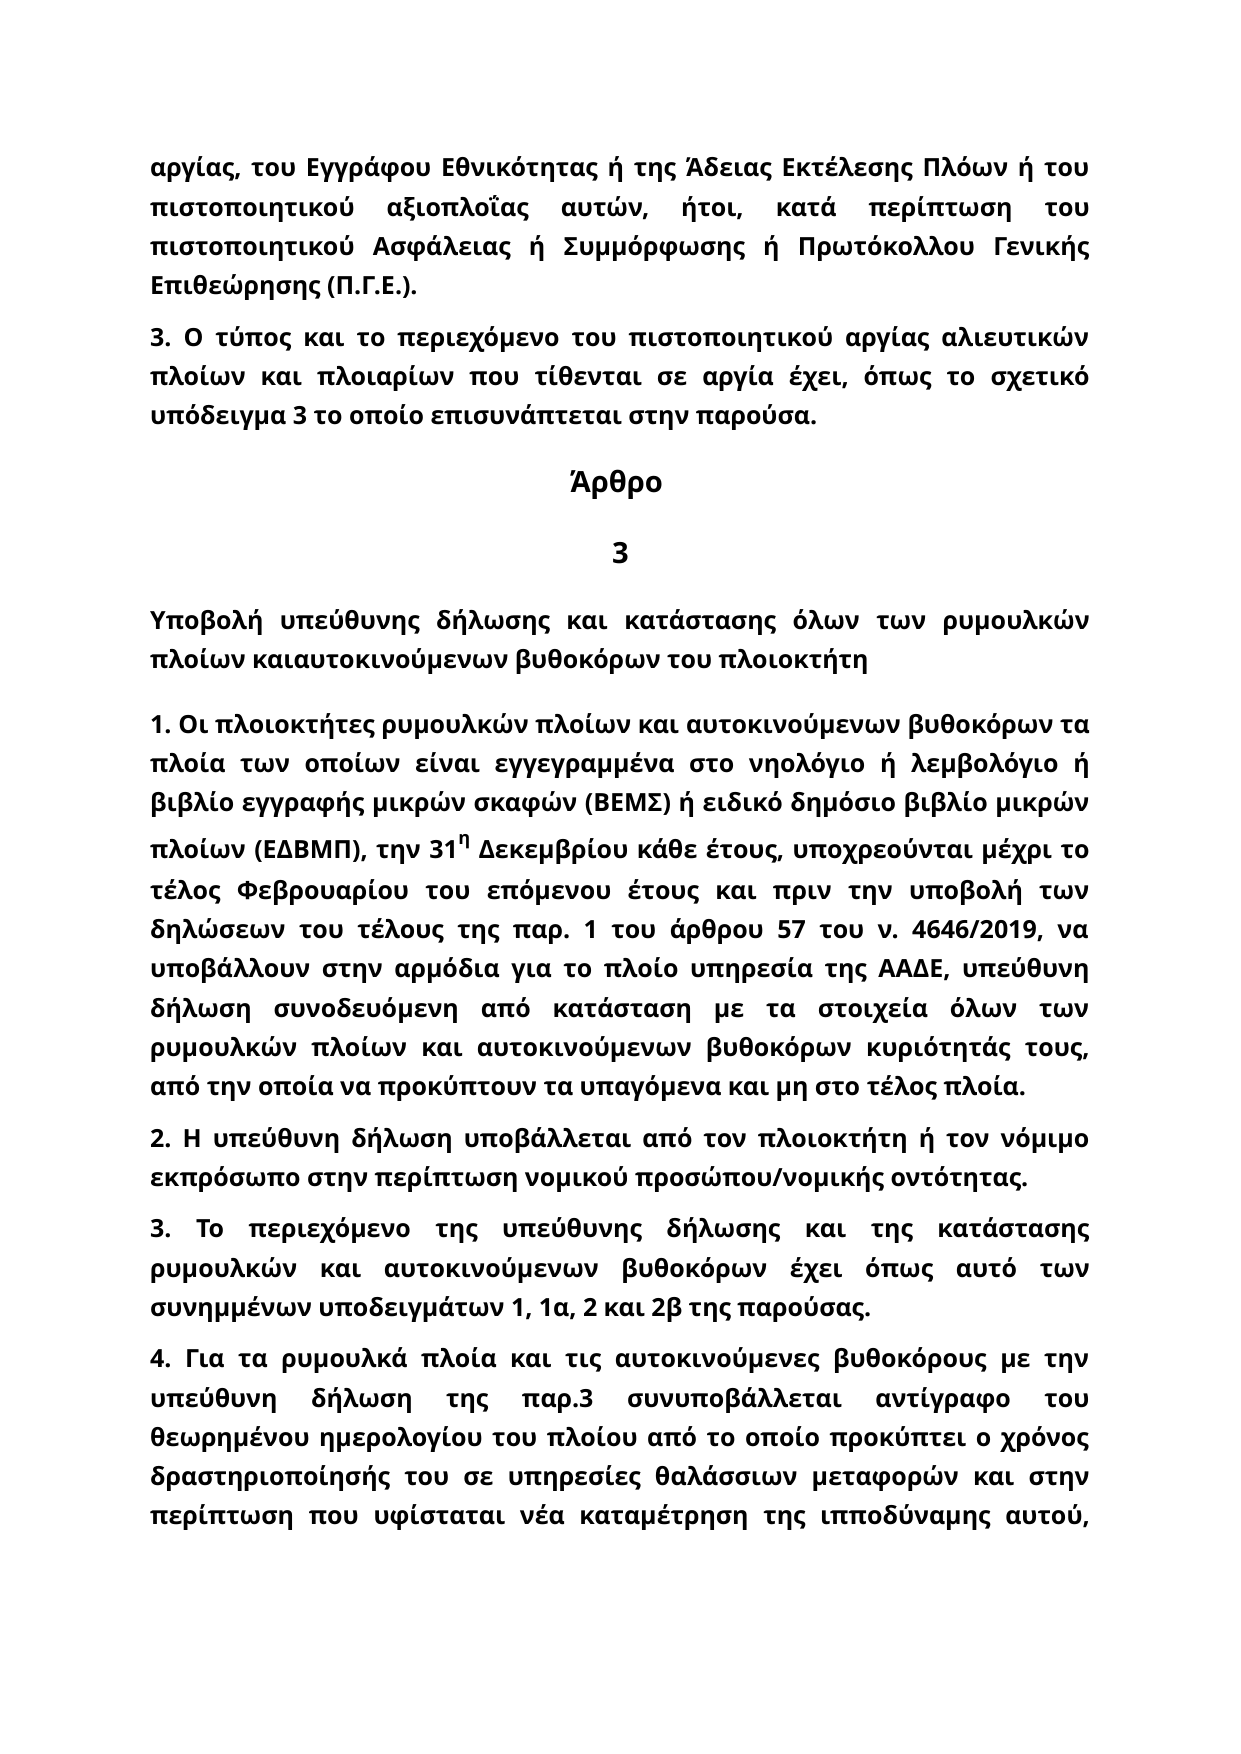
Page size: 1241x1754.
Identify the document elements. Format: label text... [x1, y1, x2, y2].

text 3. Το περιεχόμενο της υπεύθυνης δήλωσης και της κατάστασης ρυμουλκών και αυτοκινούμενων βυθοκόρων έχει όπως αυτό των συνημμένων υποδειγμάτων 1, 1α, 2 και 2β της παρούσας. [150, 1211, 1090, 1323]
text 1. Οι πλοιοκτήτες ρυμουλκών πλοίων και αυτοκινούμενων βυθοκόρων τα πλοία των οποίων είναι εγγεγραμμένα στο νηολόγιο ή λεμβολόγιο ή βιβλίο εγγραφής μικρών σκαφών (ΒΕΜΣ) ή ειδικό δημόσιο βιβλίο μικρών πλοίων (ΕΔΒΜΠ), την 31η Δεκεμβρίου κάθε έτους, υποχρεούνται μέχρι το τέλος Φεβρουαρίου του επόμενου έτους και πριν την υποβολή των δηλώσεων του τέλους της παρ. 1 του άρθρου 57 του ν. 4646/2019, να υποβάλλουν στην αρμόδια για το πλοίο υπηρεσία της ΑΑΔΕ, υπεύθυνη δήλωση συνοδευόμενη από κατάσταση με τα στοιχεία όλων των ρυμουλκών πλοίων και αυτοκινούμενων βυθοκόρων κυριότητάς τους, από την οποία να προκύπτουν τα υπαγόμενα και μη στο τέλος πλοία. [150, 706, 1090, 1103]
text 2. Η υπεύθυνη δήλωση υποβάλλεται από τον πλοιοκτήτη ή τον νόμιμο εκπρόσωπο στην περίπτωση νομικού προσώπου/νομικής οντότητας. [150, 1120, 1090, 1193]
text Υποβολή υπεύθυνης δήλωσης και κατάστασης όλων των ρυμουλκών πλοίων καιαυτοκινούμενων βυθοκόρων του πλοιοκτήτη [150, 603, 1090, 676]
text 4. Για τα ρυμουλκά πλοία και τις αυτοκινούμενες βυθοκόρους με την υπεύθυνη δήλωση της παρ.3 συνυποβάλλεται αντίγραφο του θεωρημένου ημερολογίου του πλοίου από το οποίο προκύπτει ο χρόνος δραστηριοποίησής του σε υπηρεσίες θαλάσσιων μεταφορών και στην περίπτωση που υφίσταται νέα καταμέτρηση της ιπποδύναμης αυτού, [150, 1341, 1090, 1532]
subtitle Άρθρο [150, 462, 1090, 501]
text 3. Ο τύπος και το περιεχόμενο του πιστοποιητικού αργίας αλιευτικών πλοίων και πλοιαρίων που τίθενται σε αργία έχει, όπως το σχετικό υπόδειγμα 3 το οποίο επισυνάπτεται στην παρούσα. [150, 319, 1090, 432]
text αργίας, του Εγγράφου Εθνικότητας ή της Άδειας Εκτέλεσης Πλόων ή του πιστοποιητικού αξιοπλοΐας αυτών, ήτοι, κατά περίπτωση του πιστοποιητικού Ασφάλειας ή Συμμόρφωσης ή Πρωτόκολλου Γενικής Επιθεώρησης (Π.Γ.Ε.). [150, 150, 1090, 302]
subtitle 3 [150, 532, 1090, 572]
